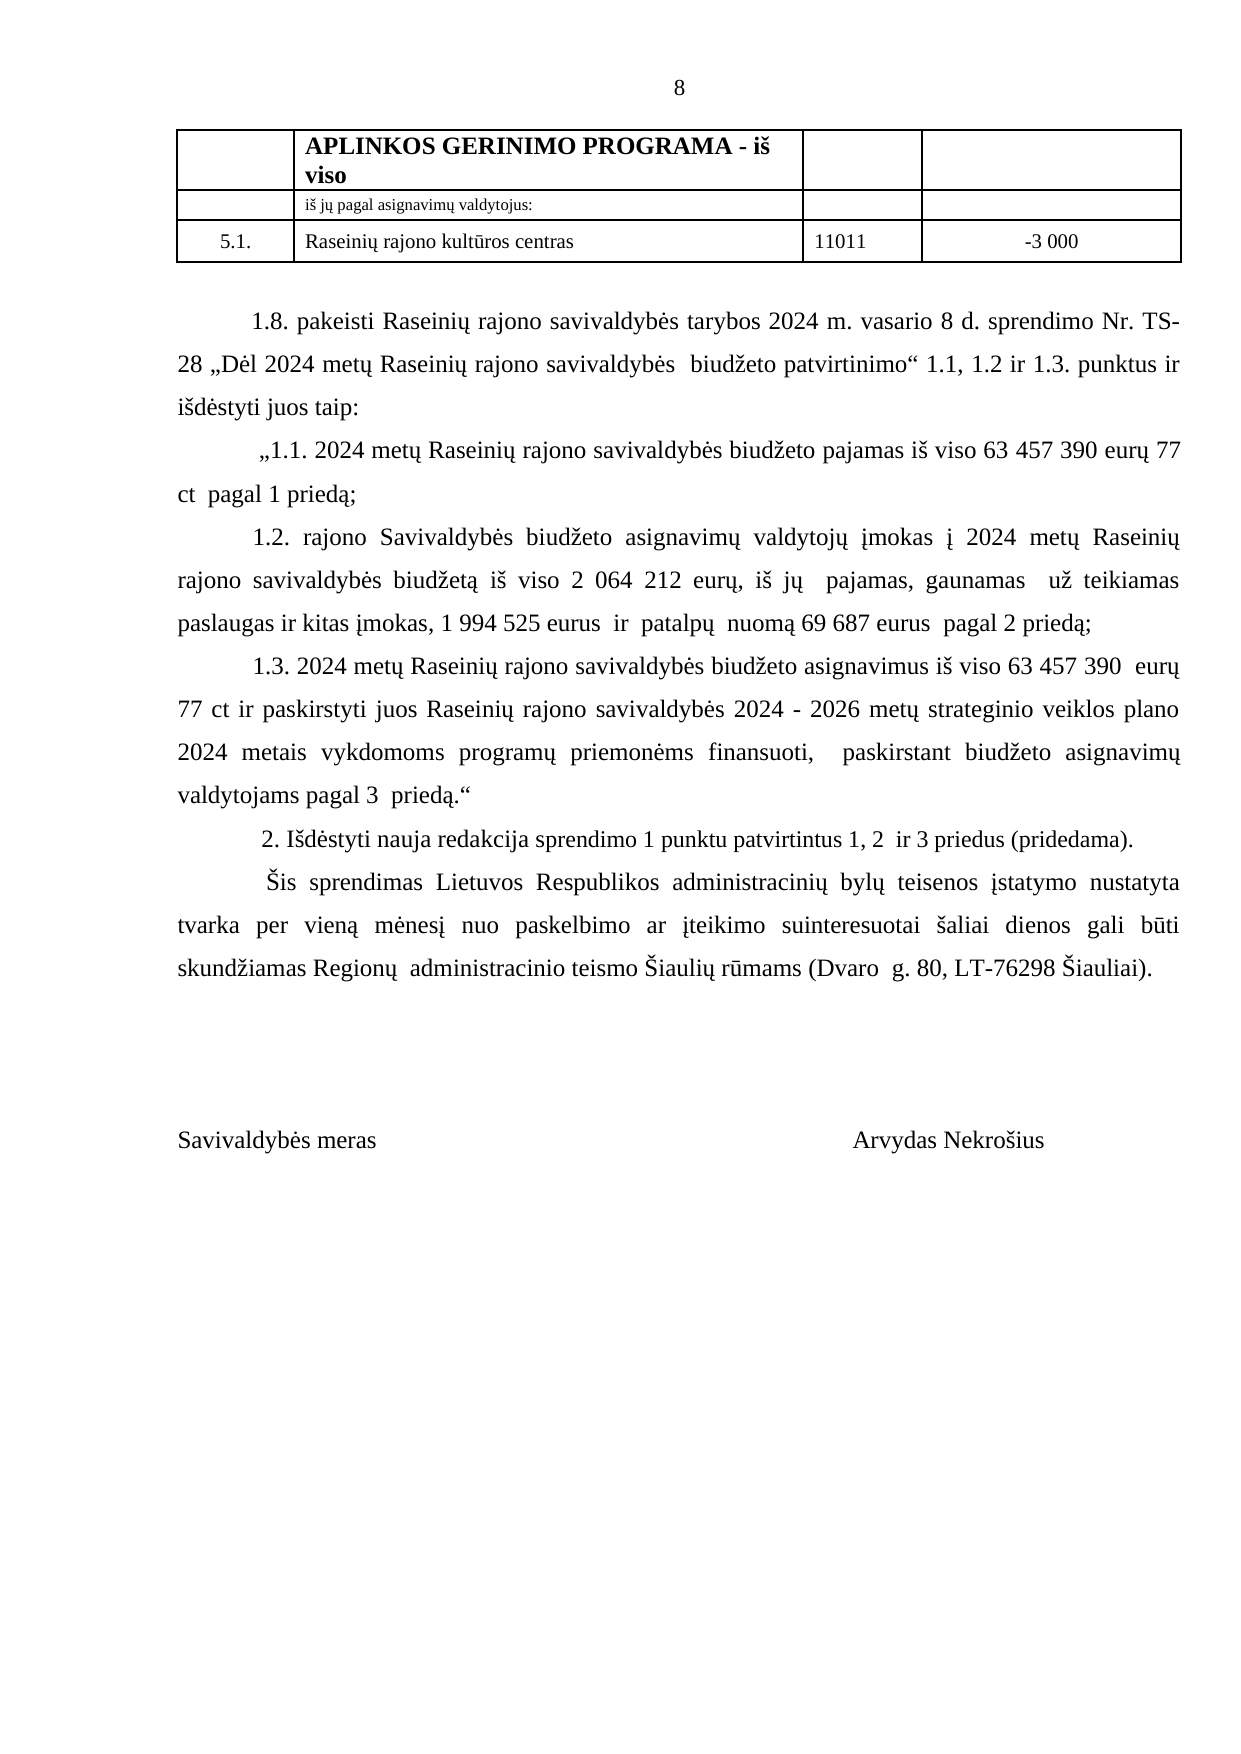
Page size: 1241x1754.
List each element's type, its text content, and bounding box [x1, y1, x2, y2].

text Šis sprendimas Lietuvos Respublikos administracinių bylų teisenos įstatymo nustatyta tvarka per vieną mėnesį nuo paskelbimo ar įteikimo suinteresuotai šaliai dienos gali būti skundžiamas Regionų administracinio teismo Šiaulių rūmams (Dvaro g. 80, LT-76298 Šiauliai). [177, 867, 1181, 982]
table_cell Raseinių rajono kultūros centras [295, 221, 802, 261]
table_cell -3 000 [923, 221, 1180, 261]
table_cell APLINKOS GERINIMO PROGRAMA - iš viso [295, 131, 802, 188]
table_cell [178, 191, 293, 219]
text 2. Išdėstyti nauja redakcija sprendimo 1 punktu patvirtintus 1, 2 ir 3 priedus (pridedama). [177, 824, 1181, 852]
text Savivaldybės meras Arvydas Nekrošius [177, 1126, 1181, 1154]
table_cell 5.1. [178, 221, 293, 261]
table_cell 11011 [804, 221, 921, 261]
table_cell [923, 191, 1180, 219]
table_cell [923, 131, 1180, 188]
text 1.2. rajono Savivaldybės biudžeto asignavimų valdytojų įmokas į 2024 metų Raseinių rajono savivaldybės biudžetą iš viso 2 064 212 eurų, iš jų pajamas, gaunamas už teikiamas paslaugas ir kitas įmokas, 1 994 525 eurus ir patalpų nuomą 69 687 eurus pagal 2 priedą; [177, 522, 1181, 637]
table_cell [804, 191, 921, 219]
table_cell iš jų pagal asignavimų valdytojus: [295, 191, 802, 219]
table_cell [804, 131, 921, 188]
text „1.1. 2024 metų Raseinių rajono savivaldybės biudžeto pajamas iš viso 63 457 390 eurų 77 ct pagal 1 priedą; [177, 436, 1181, 507]
table_cell [178, 131, 293, 188]
text 1.3. 2024 metų Raseinių rajono savivaldybės biudžeto asignavimus iš viso 63 457 390 eurų 77 ct ir paskirstyti juos Raseinių rajono savivaldybės 2024 - 2026 metų strateginio veiklos plano 2024 metais vykdomoms programų priemonėms finansuoti, paskirstant biudžeto asignavimų valdytojams pagal 3 priedą.“ [177, 651, 1181, 809]
text 1.8. pakeisti Raseinių rajono savivaldybės tarybos 2024 m. vasario 8 d. sprendimo Nr. TS-28 „Dėl 2024 metų Raseinių rajono savivaldybės biudžeto patvirtinimo“ 1.1, 1.2 ir 1.3. punktus ir išdėstyti juos taip: [177, 306, 1181, 421]
